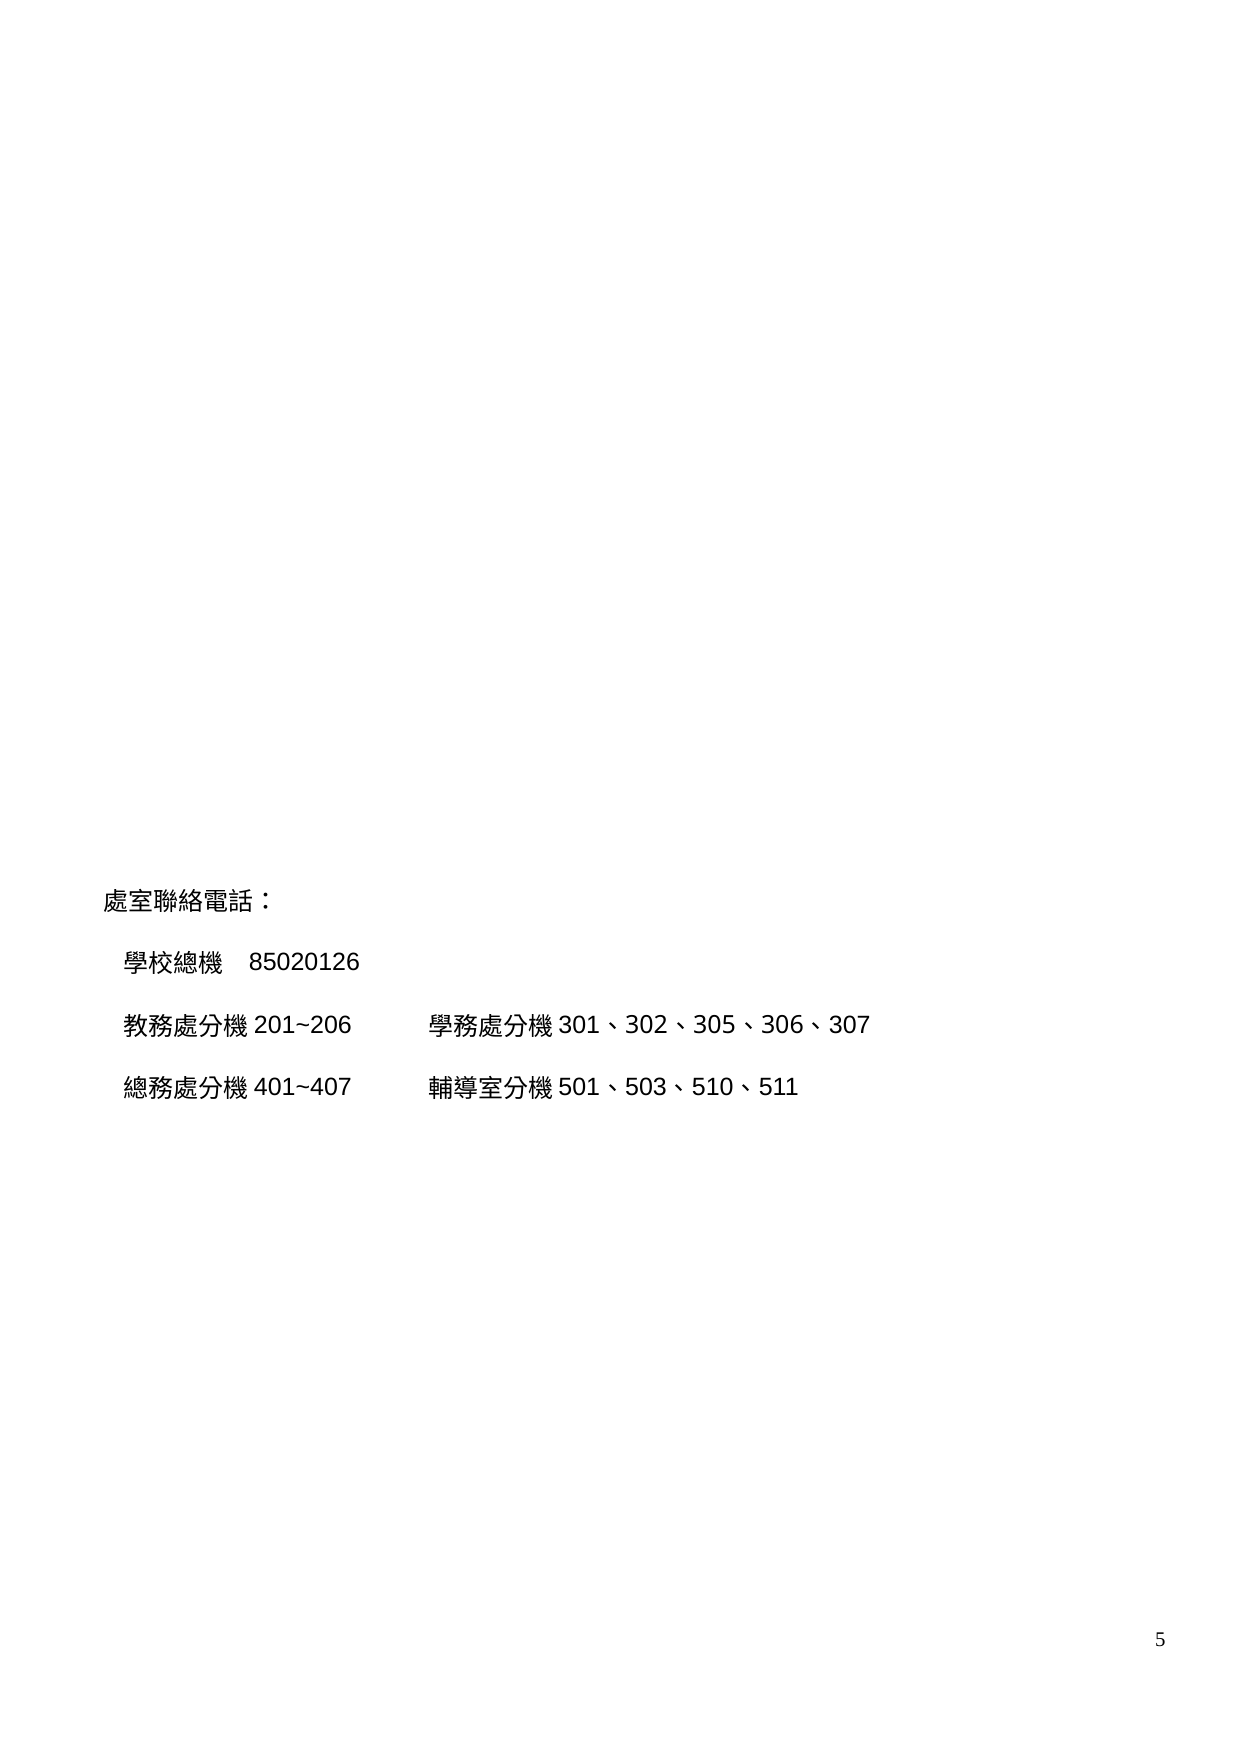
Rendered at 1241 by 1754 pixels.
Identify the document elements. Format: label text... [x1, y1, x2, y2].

text 處室聯絡電話： [75, 858, 1165, 920]
text 總務處分機401~407 輔導室分機501、503、510、511 [75, 1045, 1165, 1108]
text 教務處分機201~206 學務處分機301、302、305、306、307 [75, 983, 1165, 1045]
text 學校總機 85020126 [75, 920, 1165, 983]
